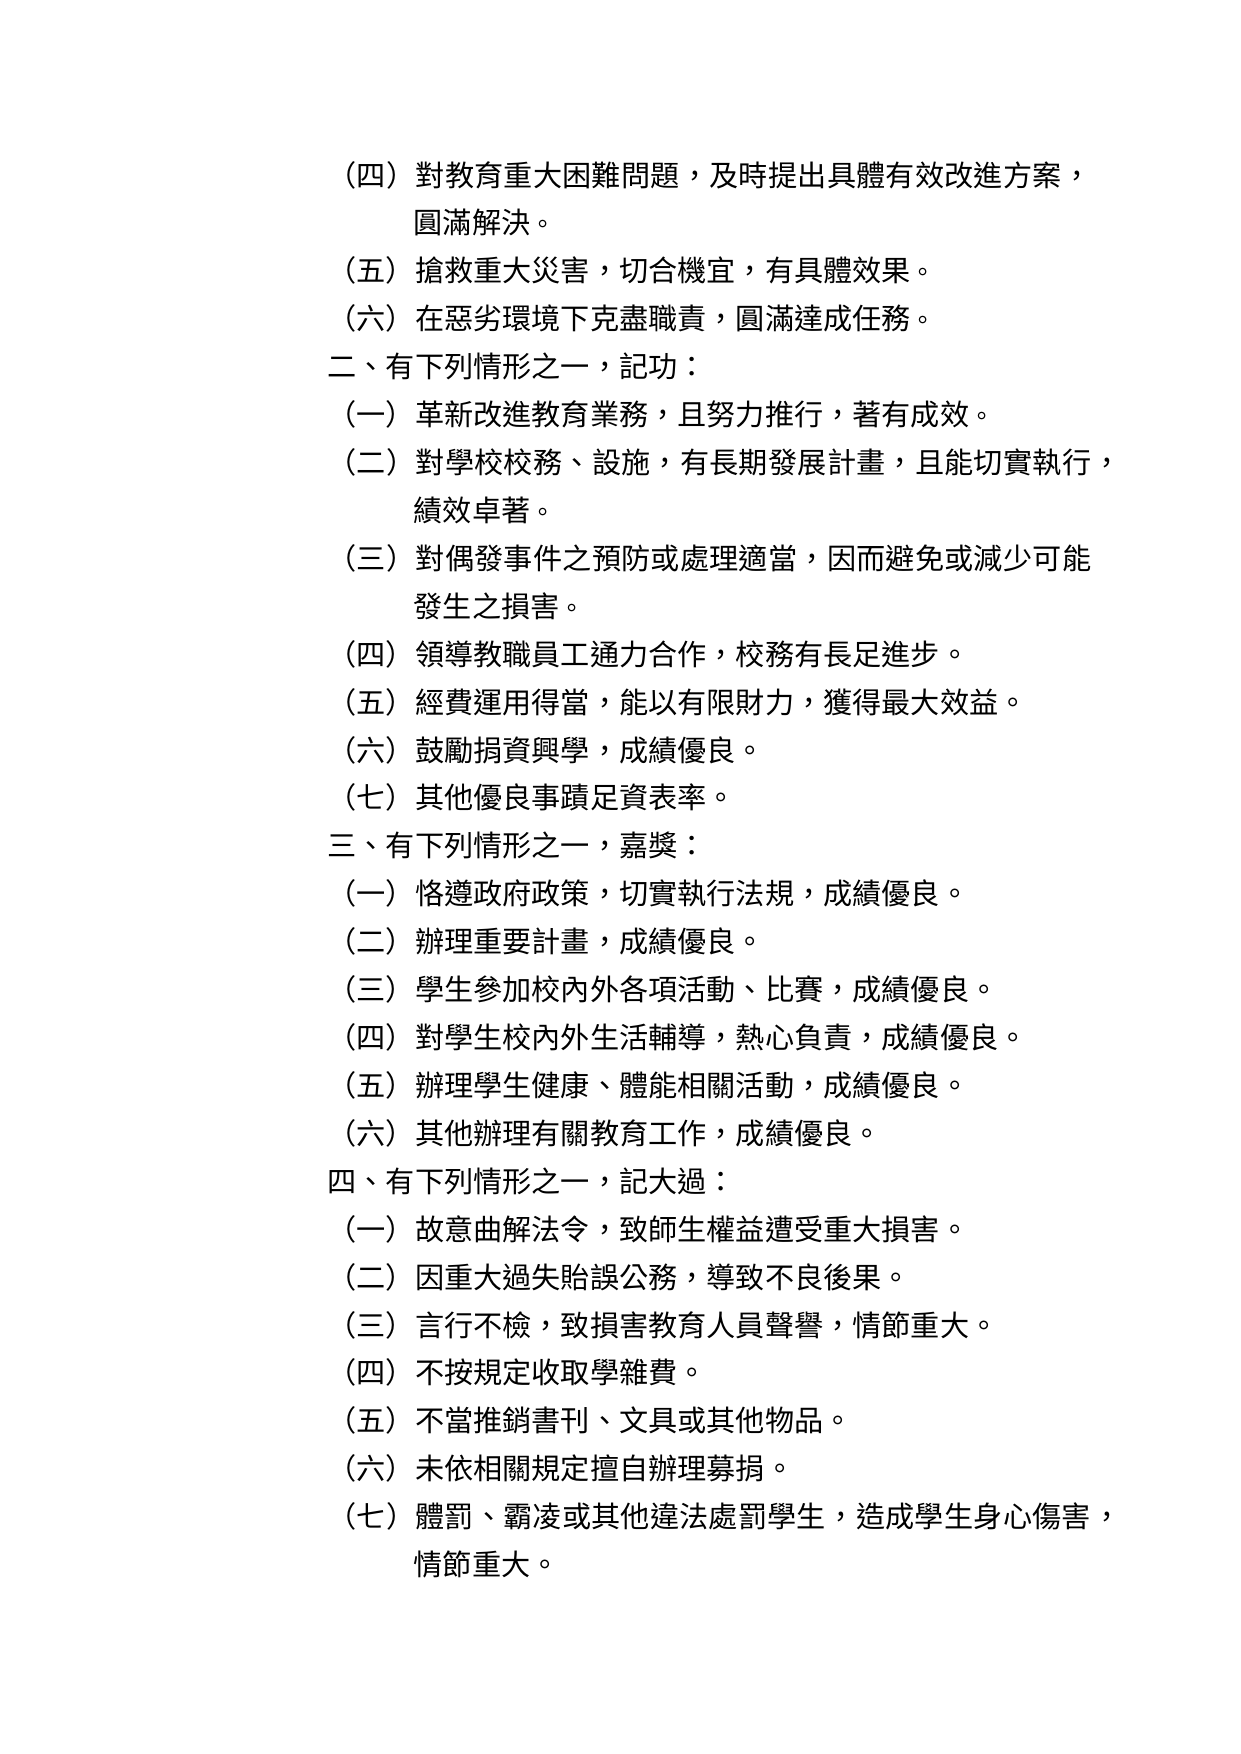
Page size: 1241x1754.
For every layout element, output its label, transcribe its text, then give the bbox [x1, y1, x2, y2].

text （三）言行不檢，致損害教育人員聲譽，情節重大。 [327, 1298, 1092, 1346]
text （四）對教育重大困難問題，及時提出具體有效改進方案，圓滿解決。 [327, 148, 1092, 243]
text （一）恪遵政府政策，切實執行法規，成績優良。 [327, 866, 1092, 914]
text （六）鼓勵捐資興學，成績優良。 [327, 723, 1092, 771]
text 二、有下列情形之一，記功： [327, 339, 1092, 387]
text （七）其他優良事蹟足資表率。 [327, 771, 1092, 818]
text （二）因重大過失貽誤公務，導致不良後果。 [327, 1250, 1092, 1298]
text （七）體罰、霸凌或其他違法處罰學生，造成學生身心傷害，情節重大。 [327, 1489, 1092, 1585]
text （六）在惡劣環境下克盡職責，圓滿達成任務。 [327, 291, 1092, 339]
text 四、有下列情形之一，記大過： [327, 1154, 1092, 1202]
text （三）對偶發事件之預防或處理適當，因而避免或減少可能發生之損害。 [327, 531, 1092, 627]
text （五）辦理學生健康、體能相關活動，成績優良。 [327, 1058, 1092, 1106]
text （六）其他辦理有關教育工作，成績優良。 [327, 1106, 1092, 1154]
text （二）辦理重要計畫，成績優良。 [327, 914, 1092, 962]
text （三）學生參加校內外各項活動、比賽，成績優良。 [327, 962, 1092, 1010]
text （五）不當推銷書刊、文具或其他物品。 [327, 1393, 1092, 1441]
text （五）經費運用得當，能以有限財力，獲得最大效益。 [327, 675, 1092, 723]
text （四）對學生校內外生活輔導，熱心負責，成績優良。 [327, 1010, 1092, 1058]
text （四）領導教職員工通力合作，校務有長足進步。 [327, 627, 1092, 675]
text （四）不按規定收取學雜費。 [327, 1346, 1092, 1393]
text （一）故意曲解法令，致師生權益遭受重大損害。 [327, 1202, 1092, 1250]
text 三、有下列情形之一，嘉獎： [327, 818, 1092, 866]
text （五）搶救重大災害，切合機宜，有具體效果。 [327, 243, 1092, 291]
text （六）未依相關規定擅自辦理募捐。 [327, 1441, 1092, 1489]
text （二）對學校校務、設施，有長期發展計畫，且能切實執行，績效卓著。 [327, 435, 1092, 531]
text （一）革新改進教育業務，且努力推行，著有成效。 [327, 387, 1092, 435]
